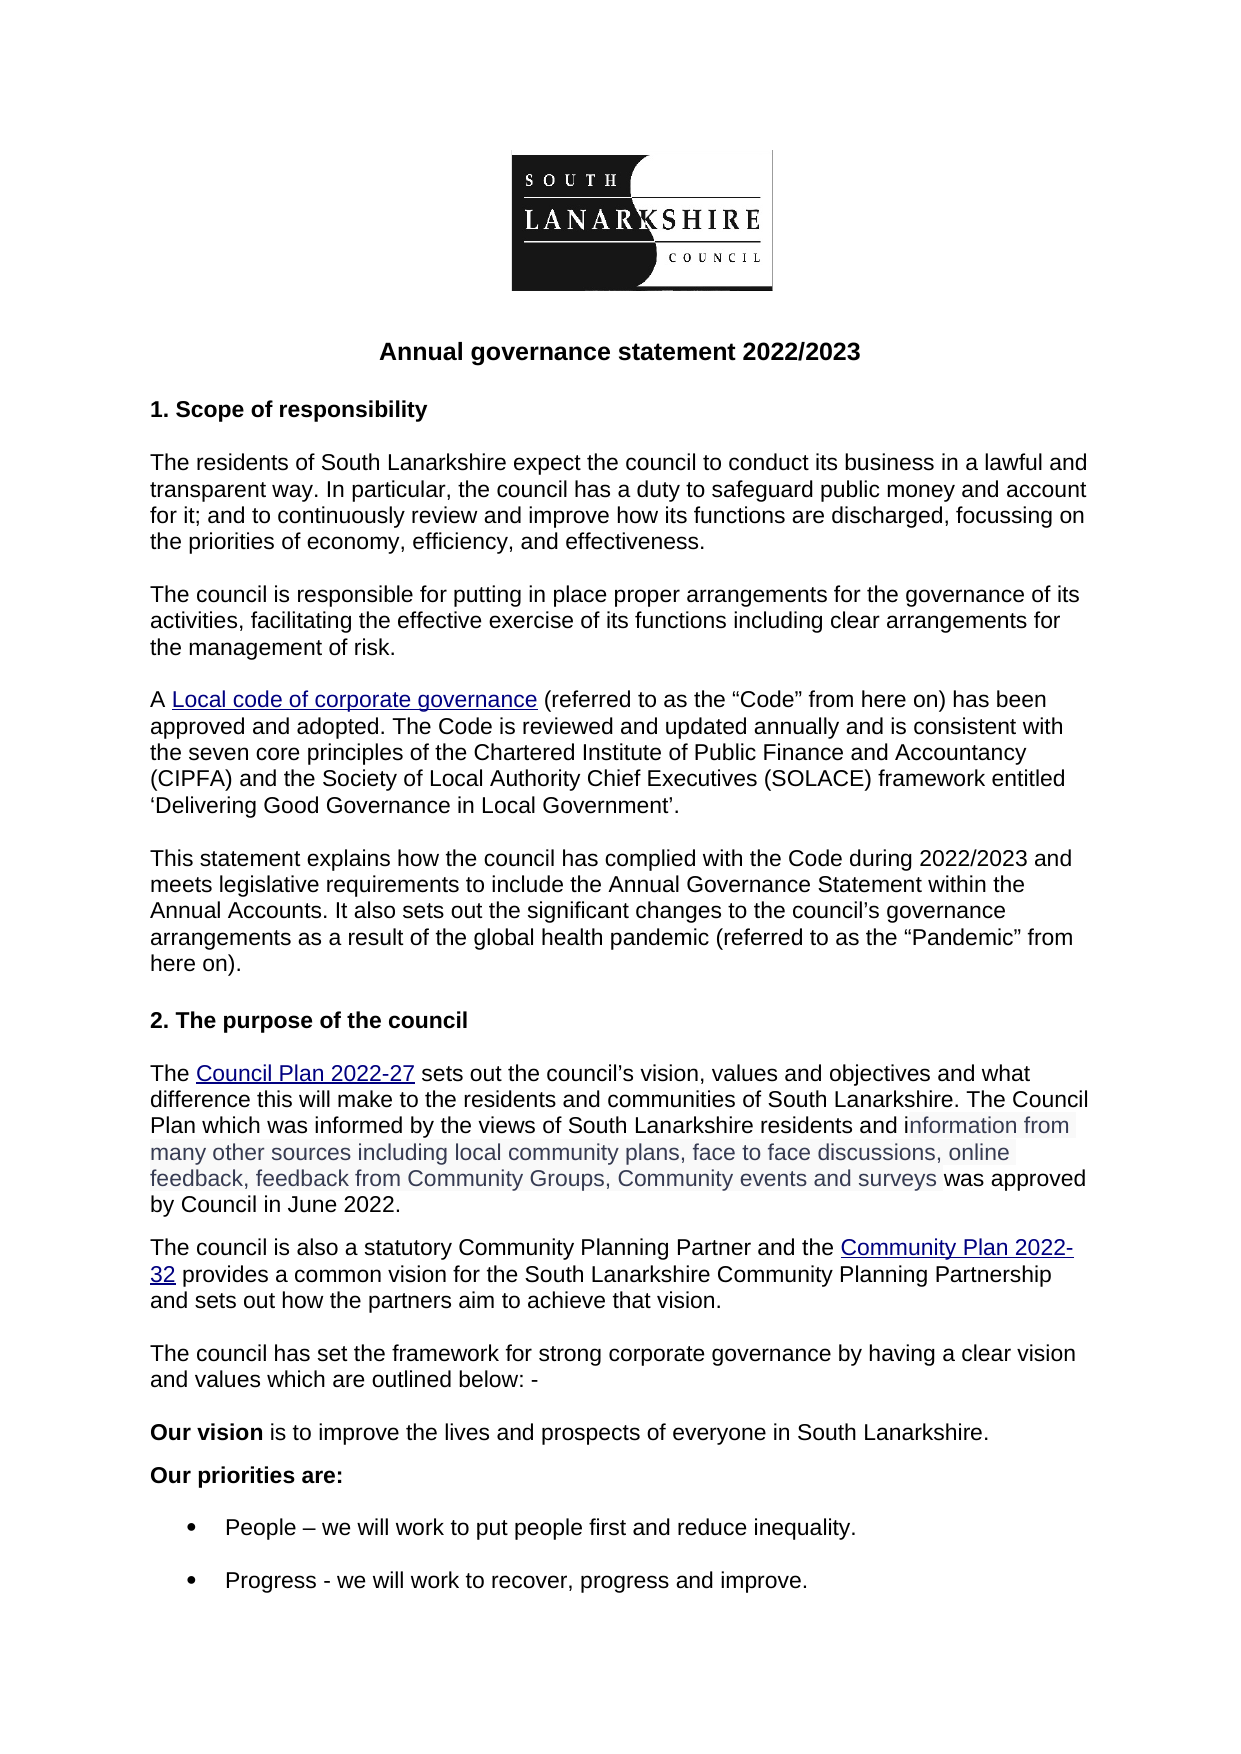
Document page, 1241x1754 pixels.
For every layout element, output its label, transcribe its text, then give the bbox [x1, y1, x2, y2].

subtitle Annual governance statement 2022/2023 [150, 337, 1090, 366]
text The residents of South Lanarkshire expect the council to conduct its business in a lawful and transparent way. In particular, the council has a duty to safeguard public money and account for it; and to continuously review and improve how its functions are discharged, focussing on the priorities of economy, efficiency, and effectiveness. [150, 449, 1090, 554]
subtitle 1. Scope of responsibility [150, 396, 1090, 423]
text Our priorities are: [150, 1462, 1090, 1488]
text The council has set the framework for strong corporate governance by having a clear vision and values which are outlined below: - [150, 1340, 1090, 1392]
text This statement explains how the council has complied with the Code during 2022/2023 and meets legislative requirements to include the Annual Governance Statement within the Annual Accounts. It also sets out the significant changes to the council’s governance arrangements as a result of the global health pandemic (referred to as the “Pandemic” from here on). [150, 844, 1090, 976]
text A Local code of corporate governance (referred to as the “Code” from here on) has been approved and adopted. The Code is reviewed and updated annually and is consistent with the seven core principles of the Chartered Institute of Public Finance and Accountancy (CIPFA) and the Society of Local Authority Chief Executives (SOLACE) framework entitled ‘Delivering Good Governance in Local Government’. [150, 686, 1090, 818]
list People – we will work to put people first and reduce inequality. [187, 1505, 1090, 1540]
text The council is responsible for putting in place proper arrangements for the governance of its activities, facilitating the effective exercise of its functions including clear arrangements for the management of risk. [150, 581, 1090, 660]
text The Council Plan 2022-27 sets out the council’s vision, values and objectives and what difference this will make to the residents and communities of South Lanarkshire. The Council Plan which was informed by the views of South Lanarkshire residents and information from many other sources including local community plans, face to face discussions, online feedback, feedback from Community Groups, Community events and surveys was approved by Council in June 2022. [150, 1059, 1090, 1218]
subtitle 2. The purpose of the council [150, 1007, 1090, 1033]
text The council is also a statutory Community Planning Partner and the Community Plan 2022-32 provides a common vision for the South Lanarkshire Community Planning Partnership and sets out how the partners aim to achieve that vision. [150, 1234, 1090, 1313]
list Progress - we will work to recover, progress and improve. [187, 1558, 1090, 1593]
text Our vision is to improve the lives and prospects of everyone in South Lanarkshire. [150, 1419, 1090, 1445]
